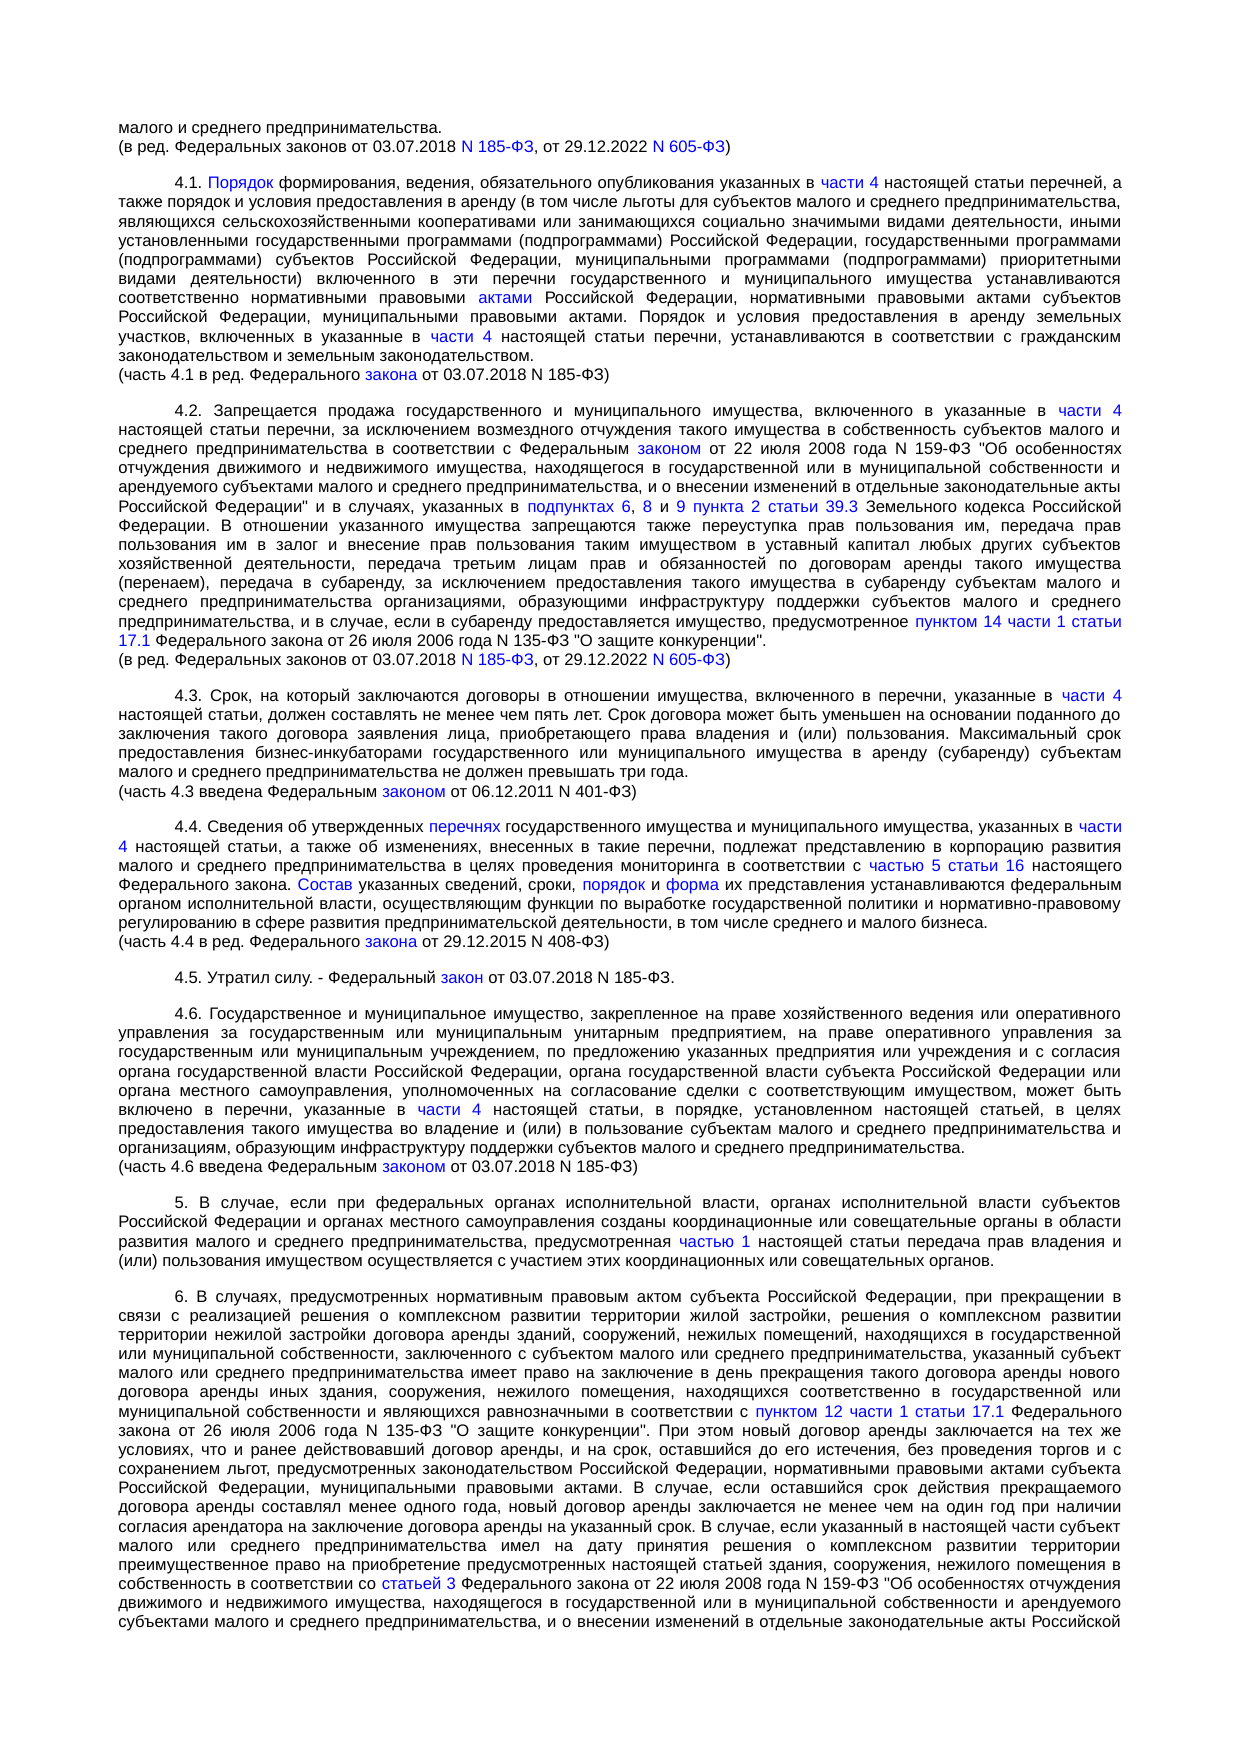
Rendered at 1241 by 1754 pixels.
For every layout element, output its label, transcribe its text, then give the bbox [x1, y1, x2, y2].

text 4.5. Утратил силу. - Федеральный закон от 03.07.2018 N 185-ФЗ. [118, 968, 1122, 987]
text 4.2. Запрещается продажа государственного и муниципального имущества, включенного в указанные в части 4 настоящей статьи перечни, за исключением возмездного отчуждения такого имущества в собственность субъектов малого и среднего предпринимательства в соответствии с Федеральным законом от 22 июля 2008 года N 159-ФЗ "Об особенностях отчуждения движимого и недвижимого имущества, находящегося в государственной или в муниципальной собственности и арендуемого субъектами малого и среднего предпринимательства, и о внесении изменений в отдельные законодательные акты Российской Федерации" и в случаях, указанных в подпунктах 6, 8 и 9 пункта 2 статьи 39.3 Земельного кодекса Российской Федерации. В отношении указанного имущества запрещаются также переуступка прав пользования им, передача прав пользования им в залог и внесение прав пользования таким имуществом в уставный капитал любых других субъектов хозяйственной деятельности, передача третьим лицам прав и обязанностей по договорам аренды такого имущества (перенаем), передача в субаренду, за исключением предоставления такого имущества в субаренду субъектам малого и среднего предпринимательства организациями, образующими инфраструктуру поддержки субъектов малого и среднего предпринимательства, и в случае, если в субаренду предоставляется имущество, предусмотренное пунктом 14 части 1 статьи 17.1 Федерального закона от 26 июля 2006 года N 135-ФЗ "О защите конкуренции". [118, 401, 1122, 650]
text (часть 4.6 введена Федеральным законом от 03.07.2018 N 185-ФЗ) [118, 1157, 1122, 1176]
text (часть 4.1 в ред. Федерального закона от 03.07.2018 N 185-ФЗ) [118, 365, 1122, 384]
text (часть 4.3 введена Федеральным законом от 06.12.2011 N 401-ФЗ) [118, 781, 1122, 801]
text 5. В случае, если при федеральных органах исполнительной власти, органах исполнительной власти субъектов Российской Федерации и органах местного самоуправления созданы координационные или совещательные органы в области развития малого и среднего предпринимательства, предусмотренная частью 1 настоящей статьи передача прав владения и (или) пользования имуществом осуществляется с участием этих координационных или совещательных органов. [118, 1193, 1122, 1270]
text 4.3. Срок, на который заключаются договоры в отношении имущества, включенного в перечни, указанные в части 4 настоящей статьи, должен составлять не менее чем пять лет. Срок договора может быть уменьшен на основании поданного до заключения такого договора заявления лица, приобретающего права владения и (или) пользования. Максимальный срок предоставления бизнес-инкубаторами государственного или муниципального имущества в аренду (субаренду) субъектам малого и среднего предпринимательства не должен превышать три года. [118, 686, 1122, 781]
text 4.4. Сведения об утвержденных перечнях государственного имущества и муниципального имущества, указанных в части 4 настоящей статьи, а также об изменениях, внесенных в такие перечни, подлежат представлению в корпорацию развития малого и среднего предпринимательства в целях проведения мониторинга в соответствии с частью 5 статьи 16 настоящего Федерального закона. Состав указанных сведений, сроки, порядок и форма их представления устанавливаются федеральным органом исполнительной власти, осуществляющим функции по выработке государственной политики и нормативно-правовому регулированию в сфере развития предпринимательской деятельности, в том числе среднего и малого бизнеса. [118, 817, 1122, 932]
text малого и среднего предпринимательства. [118, 118, 1122, 137]
text (в ред. Федеральных законов от 03.07.2018 N 185-ФЗ, от 29.12.2022 N 605-ФЗ) [118, 650, 1122, 669]
text 4.6. Государственное и муниципальное имущество, закрепленное на праве хозяйственного ведения или оперативного управления за государственным или муниципальным унитарным предприятием, на праве оперативного управления за государственным или муниципальным учреждением, по предложению указанных предприятия или учреждения и с согласия органа государственной власти Российской Федерации, органа государственной власти субъекта Российской Федерации или органа местного самоуправления, уполномоченных на согласование сделки с соответствующим имуществом, может быть включено в перечни, указанные в части 4 настоящей статьи, в порядке, установленном настоящей статьей, в целях предоставления такого имущества во владение и (или) в пользование субъектам малого и среднего предпринимательства и организациям, образующим инфраструктуру поддержки субъектов малого и среднего предпринимательства. [118, 1004, 1122, 1157]
text (часть 4.4 в ред. Федерального закона от 29.12.2015 N 408-ФЗ) [118, 932, 1122, 951]
text (в ред. Федеральных законов от 03.07.2018 N 185-ФЗ, от 29.12.2022 N 605-ФЗ) [118, 137, 1122, 156]
text 6. В случаях, предусмотренных нормативным правовым актом субъекта Российской Федерации, при прекращении в связи с реализацией решения о комплексном развитии территории жилой застройки, решения о комплексном развитии территории нежилой застройки договора аренды зданий, сооружений, нежилых помещений, находящихся в государственной или муниципальной собственности, заключенного с субъектом малого или среднего предпринимательства, указанный субъект малого или среднего предпринимательства имеет право на заключение в день прекращения такого договора аренды нового договора аренды иных здания, сооружения, нежилого помещения, находящихся соответственно в государственной или муниципальной собственности и являющихся равнозначными в соответствии с пунктом 12 части 1 статьи 17.1 Федерального закона от 26 июля 2006 года N 135-ФЗ "О защите конкуренции". При этом новый договор аренды заключается на тех же условиях, что и ранее действовавший договор аренды, и на срок, оставшийся до его истечения, без проведения торгов и с сохранением льгот, предусмотренных законодательством Российской Федерации, нормативными правовыми актами субъекта Российской Федерации, муниципальными правовыми актами. В случае, если оставшийся срок действия прекращаемого договора аренды составлял менее одного года, новый договор аренды заключается не менее чем на один год при наличии согласия арендатора на заключение договора аренды на указанный срок. В случае, если указанный в настоящей части субъект малого или среднего предпринимательства имел на дату принятия решения о комплексном развитии территории преимущественное право на приобретение предусмотренных настоящей статьей здания, сооружения, нежилого помещения в собственность в соответствии со статьей 3 Федерального закона от 22 июля 2008 года N 159-ФЗ "Об особенностях отчуждения движимого и недвижимого имущества, находящегося в государственной или в муниципальной собственности и арендуемого субъектами малого и среднего предпринимательства, и о внесении изменений в отдельные законодательные акты Российской [118, 1286, 1122, 1631]
text 4.1. Порядок формирования, ведения, обязательного опубликования указанных в части 4 настоящей статьи перечней, а также порядок и условия предоставления в аренду (в том числе льготы для субъектов малого и среднего предпринимательства, являющихся сельскохозяйственными кооперативами или занимающихся социально значимыми видами деятельности, иными установленными государственными программами (подпрограммами) Российской Федерации, государственными программами (подпрограммами) субъектов Российской Федерации, муниципальными программами (подпрограммами) приоритетными видами деятельности) включенного в эти перечни государственного и муниципального имущества устанавливаются соответственно нормативными правовыми актами Российской Федерации, нормативными правовыми актами субъектов Российской Федерации, муниципальными правовыми актами. Порядок и условия предоставления в аренду земельных участков, включенных в указанные в части 4 настоящей статьи перечни, устанавливаются в соответствии с гражданским законодательством и земельным законодательством. [118, 173, 1122, 365]
